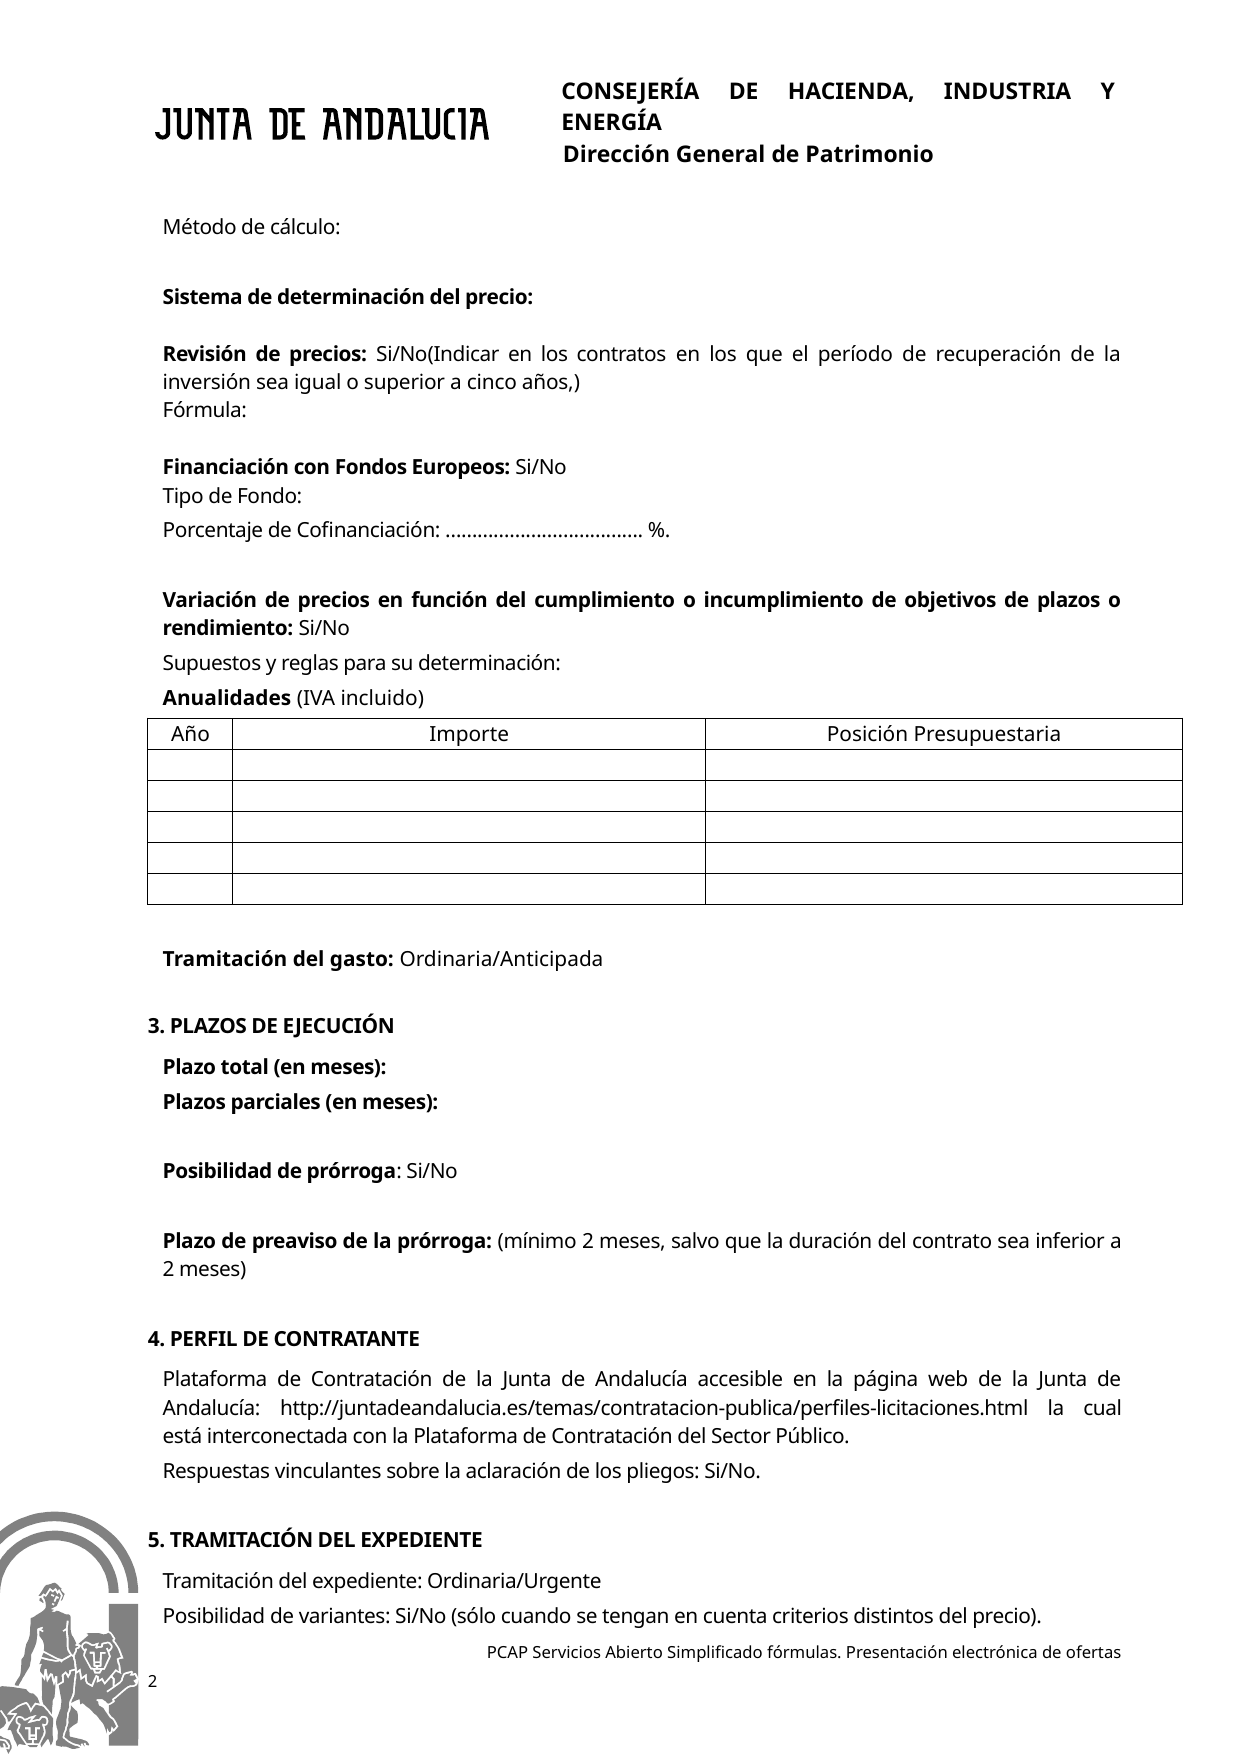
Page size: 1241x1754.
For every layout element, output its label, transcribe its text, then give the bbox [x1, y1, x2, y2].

text Respuestas vinculantes sobre la aclaración de los pliegos: Si/No. [162, 1456, 1122, 1484]
text Posibilidad de variantes: Si/No (sólo cuando se tengan en cuenta criterios distintos del precio). [162, 1601, 1122, 1629]
table_cell [233, 781, 705, 811]
table_header Posición Presupuestaria [706, 719, 1182, 748]
table_cell [233, 750, 705, 780]
table_cell [706, 812, 1182, 842]
table_cell [148, 874, 232, 904]
text 5. TRAMITACIÓN DEL EXPEDIENTE [148, 1526, 1122, 1554]
text Plataforma de Contratación de la Junta de Andalucía accesible en la página web de la Junta de Andalucía: http://juntadeandalucia.es/temas/contratacion-publica/perfiles-licitaciones.html la cual está interconectada con la Plataforma de Contratación del Sector Público. [162, 1364, 1122, 1450]
text Tramitación del expediente: Ordinaria/Urgente [162, 1566, 1122, 1595]
text Revisión de precios: Si/No(Indicar en los contratos en los que el período de recuperación de la inversión sea igual o superior a cinco años,) [162, 339, 1122, 396]
text Variación de precios en función del cumplimiento o incumplimiento de objetivos de plazos o rendimiento: Si/No [162, 585, 1122, 642]
text Fórmula: [162, 396, 1122, 424]
text Sistema de determinación del precio: [162, 282, 1122, 310]
text Tramitación del gasto: Ordinaria/Anticipada [162, 944, 1122, 973]
text 3. PLAZOS DE EJECUCIÓN [148, 1011, 1122, 1040]
text Posibilidad de prórroga: Si/No [162, 1156, 1122, 1185]
text Porcentaje de Cofinanciación: ………………………………. %. [162, 516, 1122, 544]
text 4. PERFIL DE CONTRATANTE [148, 1324, 1122, 1352]
text Anualidades (IVA incluido) [162, 683, 1122, 711]
text Financiación con Fondos Europeos: Si/No [162, 452, 1122, 481]
text Plazo total (en meses): [162, 1052, 1122, 1081]
text Plazos parciales (en meses): [162, 1087, 1122, 1116]
table_cell [148, 781, 232, 811]
table_cell [706, 843, 1182, 873]
table_header Importe [233, 719, 705, 748]
table_cell [148, 812, 232, 842]
text Tipo de Fondo: [162, 481, 1122, 509]
table_cell [706, 781, 1182, 811]
text Plazo de preaviso de la prórroga: (mínimo 2 meses, salvo que la duración del contrato sea inferior a 2 meses) [162, 1226, 1122, 1283]
table_cell [148, 750, 232, 780]
table_cell [233, 843, 705, 873]
table_cell [148, 843, 232, 873]
table_header Año [148, 719, 232, 748]
text Supuestos y reglas para su determinación: [162, 648, 1122, 677]
table_cell [706, 874, 1182, 904]
table_cell [706, 750, 1182, 780]
table_cell [233, 874, 705, 904]
text Método de cálculo: [162, 212, 1122, 241]
table_cell [233, 812, 705, 842]
